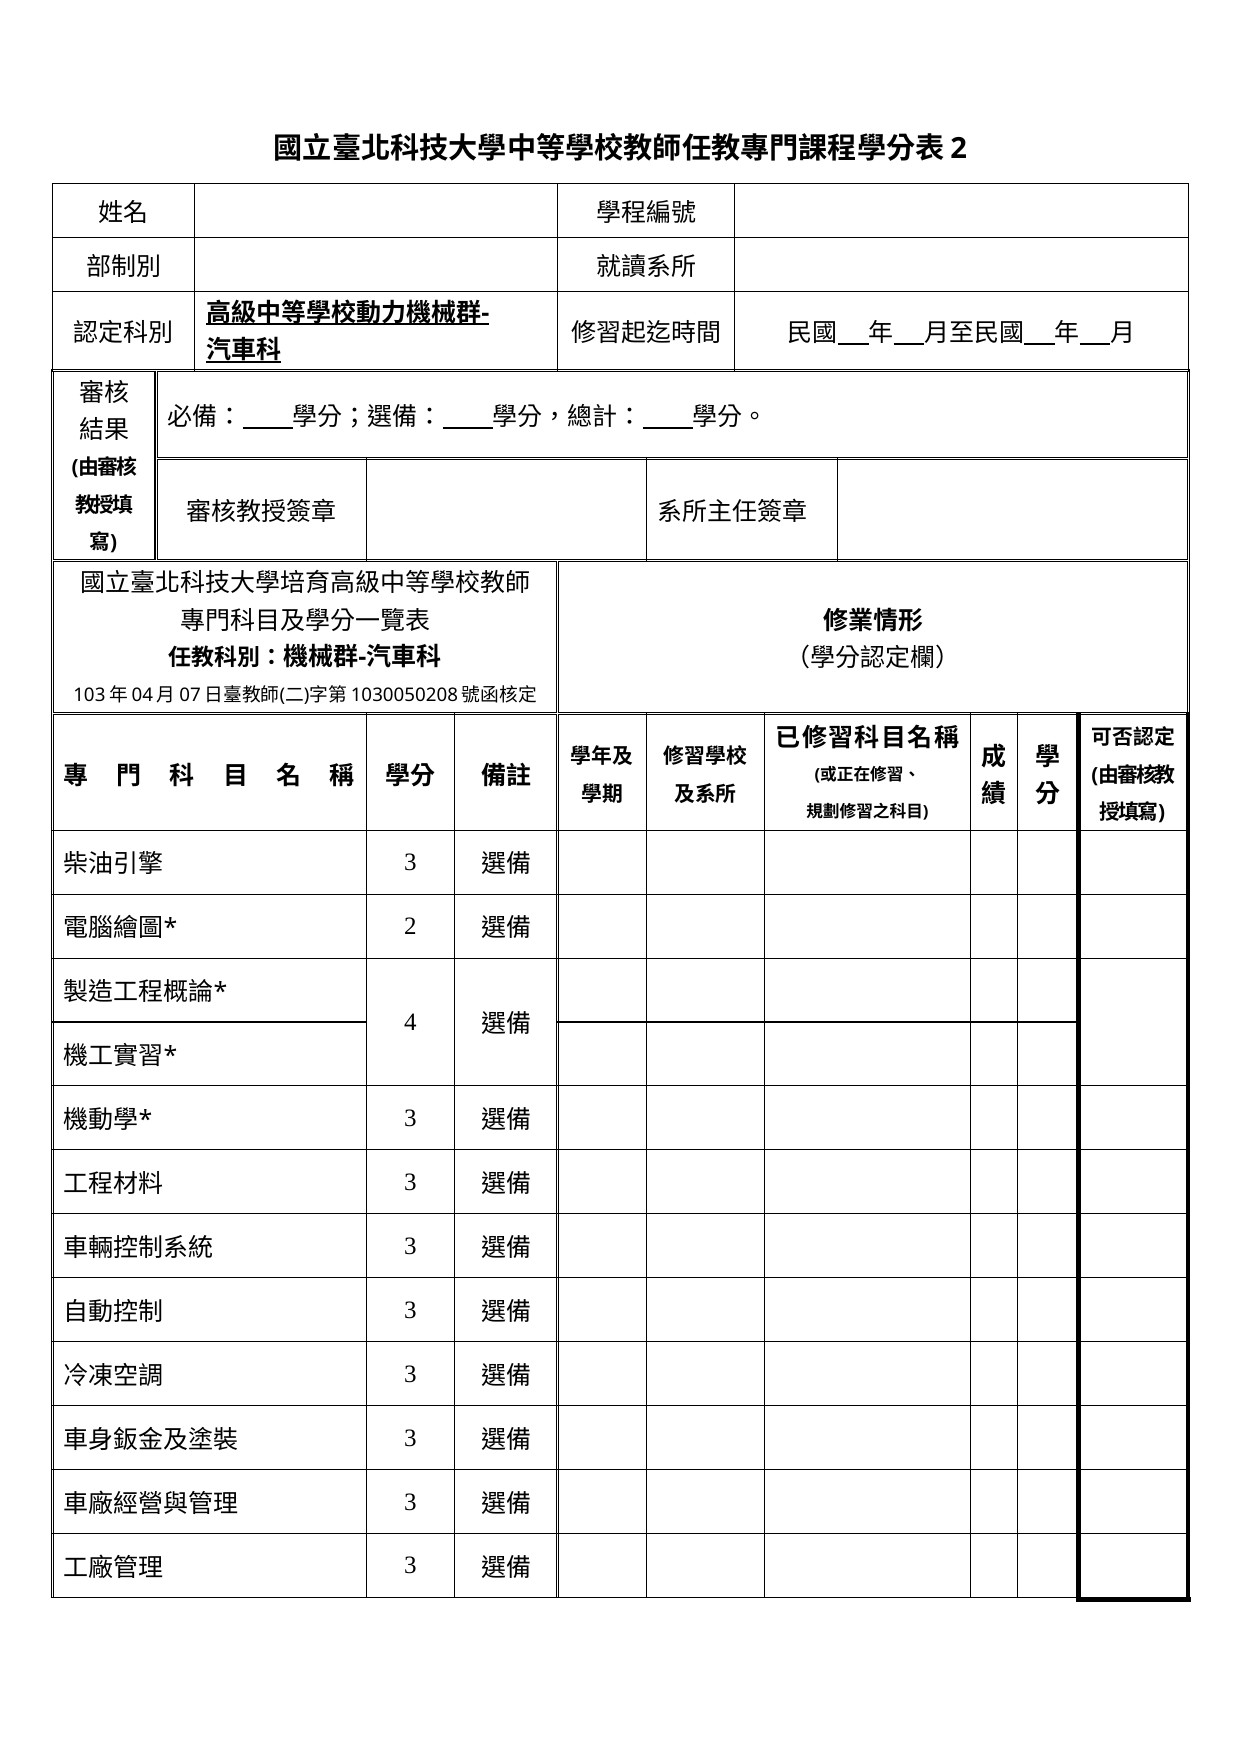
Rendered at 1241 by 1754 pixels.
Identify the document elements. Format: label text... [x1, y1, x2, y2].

table_cell [838, 460, 1187, 559]
table_cell [1018, 1150, 1076, 1213]
table_cell 選備 [455, 1278, 556, 1341]
table_header 姓名 [53, 184, 194, 237]
table_cell [1018, 1086, 1076, 1149]
table_cell [971, 1278, 1017, 1341]
table_cell [971, 895, 1017, 957]
table_cell 選備 [455, 1342, 556, 1405]
table_cell 部制別 [53, 238, 194, 291]
table_cell [1081, 1342, 1186, 1405]
table_cell [195, 238, 557, 291]
table_cell 3 [367, 1534, 454, 1597]
table_cell [1081, 1470, 1186, 1533]
table_cell 就讀系所 [558, 238, 734, 291]
table_cell 選備 [455, 1534, 556, 1597]
table_cell [1018, 1534, 1076, 1597]
table_cell [559, 1470, 646, 1533]
table_cell [765, 1470, 970, 1533]
table_cell [1018, 895, 1076, 957]
table_cell [765, 1086, 970, 1149]
table_cell 3 [367, 1342, 454, 1405]
table_cell 修業情形 （學分認定欄） [559, 562, 1187, 712]
table_cell [559, 959, 646, 1021]
table_cell [1081, 1406, 1186, 1469]
table_cell [765, 1214, 970, 1277]
table_cell 4 [367, 959, 454, 1085]
table_cell [1018, 1470, 1076, 1533]
table_cell 修習起迄時間 [558, 292, 734, 368]
table_cell 機動學* [54, 1086, 366, 1149]
table_cell 製造工程概論* [54, 959, 366, 1021]
table_cell [765, 959, 970, 1021]
table_cell [647, 831, 764, 893]
table_cell [559, 1342, 646, 1405]
table_cell [971, 1406, 1017, 1469]
table_cell [559, 1023, 646, 1085]
table_cell [735, 238, 1188, 291]
table_cell [559, 1150, 646, 1213]
table_cell 備註 [455, 715, 556, 829]
table_cell [647, 959, 764, 1021]
table_cell 3 [367, 1086, 454, 1149]
table_cell [765, 1278, 970, 1341]
table_cell 民國 年 月至民國 年 月 [735, 292, 1188, 368]
table_cell [971, 1470, 1017, 1533]
table_cell 已修習科目名稱 (或正在修習、 規劃修習之科目) [765, 715, 970, 829]
table_cell [765, 1534, 970, 1597]
table_cell 認定科別 [53, 292, 194, 368]
table_cell [971, 831, 1017, 893]
table_cell [971, 1342, 1017, 1405]
table_cell [559, 831, 646, 893]
table_cell [1081, 1534, 1186, 1597]
table_cell [1081, 1086, 1186, 1149]
table_cell [1018, 959, 1076, 1021]
table_cell [647, 1278, 764, 1341]
table_cell [647, 1086, 764, 1149]
table_cell [1018, 1023, 1076, 1085]
table_cell 國立臺北科技大學培育高級中等學校教師 專門科目及學分一覽表 任教科別：機械群-汽車科 103年04月07日臺教師(二)字第1030050208號函核定 [54, 562, 556, 712]
table_cell 工程材料 [54, 1150, 366, 1213]
table_cell 選備 [455, 959, 556, 1085]
table_cell [971, 1023, 1017, 1085]
table_cell 自動控制 [54, 1278, 366, 1341]
table_cell [559, 1214, 646, 1277]
table_cell 3 [367, 831, 454, 893]
table_cell [765, 1023, 970, 1085]
table_cell 專門科目名稱 [54, 715, 366, 829]
table_cell 選備 [455, 1150, 556, 1213]
table_cell [367, 460, 646, 559]
table_cell [647, 1023, 764, 1085]
table_cell [559, 1406, 646, 1469]
table_cell [765, 831, 970, 893]
text 國立臺北科技大學中等學校教師任教專門課程學分表2 [89, 108, 1152, 183]
table_cell 選備 [455, 895, 556, 957]
table_cell 3 [367, 1278, 454, 1341]
table_cell [647, 1406, 764, 1469]
table_header 學程編號 [558, 184, 734, 237]
table_cell [559, 895, 646, 957]
table_cell 修習學校及系所 [647, 715, 764, 829]
table_cell [559, 1278, 646, 1341]
table_cell [1018, 1406, 1076, 1469]
table_cell 2 [367, 895, 454, 957]
table_cell [647, 895, 764, 957]
table_cell [647, 1470, 764, 1533]
table_cell 柴油引擎 [54, 831, 366, 893]
table_cell 機工實習* [54, 1023, 366, 1085]
table_cell [1081, 1214, 1186, 1277]
table_cell [765, 1150, 970, 1213]
table_cell [647, 1534, 764, 1597]
table_header [195, 184, 557, 237]
table_cell [559, 1086, 646, 1149]
table_header [735, 184, 1188, 237]
table_cell 3 [367, 1214, 454, 1277]
table_cell 工廠管理 [54, 1534, 366, 1597]
table_cell [765, 895, 970, 957]
table_cell 選備 [455, 1470, 556, 1533]
table_cell 審核 結果 (由審核教授填寫) [54, 372, 154, 559]
table_cell [559, 1534, 646, 1597]
table_cell [971, 1534, 1017, 1597]
table_cell [1081, 895, 1186, 957]
table_cell [1018, 831, 1076, 893]
table_cell 學分 [1018, 715, 1076, 829]
table_cell 車輛控制系統 [54, 1214, 366, 1277]
table_cell [971, 1214, 1017, 1277]
table_cell 冷凍空調 [54, 1342, 366, 1405]
table_cell [1081, 1278, 1186, 1341]
table_cell [971, 1086, 1017, 1149]
table_cell 學年及學期 [559, 715, 646, 829]
table_cell [1018, 1342, 1076, 1405]
table_cell 可否認定(由審核教授填寫) [1081, 715, 1186, 829]
table_cell 學分 [367, 715, 454, 829]
table_cell 系所主任簽章 [647, 460, 837, 559]
table_cell [1081, 831, 1186, 893]
table_cell 3 [367, 1150, 454, 1213]
table_cell [1018, 1214, 1076, 1277]
table_cell 3 [367, 1406, 454, 1469]
table_cell [1018, 1278, 1076, 1341]
table_cell [765, 1342, 970, 1405]
table_cell 審核教授簽章 [158, 460, 366, 559]
table_cell 電腦繪圖* [54, 895, 366, 957]
table_cell 選備 [455, 1406, 556, 1469]
table_cell 選備 [455, 831, 556, 893]
table_cell 選備 [455, 1086, 556, 1149]
table_cell 高級中等學校動力機械群- 汽車科 [195, 292, 557, 368]
table_cell 車廠經營與管理 [54, 1470, 366, 1533]
table_cell [971, 959, 1017, 1021]
table_cell [971, 1150, 1017, 1213]
table_cell [647, 1150, 764, 1213]
table_cell 車身鈑金及塗裝 [54, 1406, 366, 1469]
table_cell 選備 [455, 1214, 556, 1277]
table_cell [647, 1342, 764, 1405]
table_cell 3 [367, 1470, 454, 1533]
table_cell [1081, 959, 1186, 1085]
table_cell [765, 1406, 970, 1469]
table_cell 成績 [971, 715, 1017, 829]
table_cell 必備： 學分；選備： 學分，總計： 學分。 [158, 372, 1187, 457]
table_cell [1081, 1150, 1186, 1213]
table_cell [647, 1214, 764, 1277]
